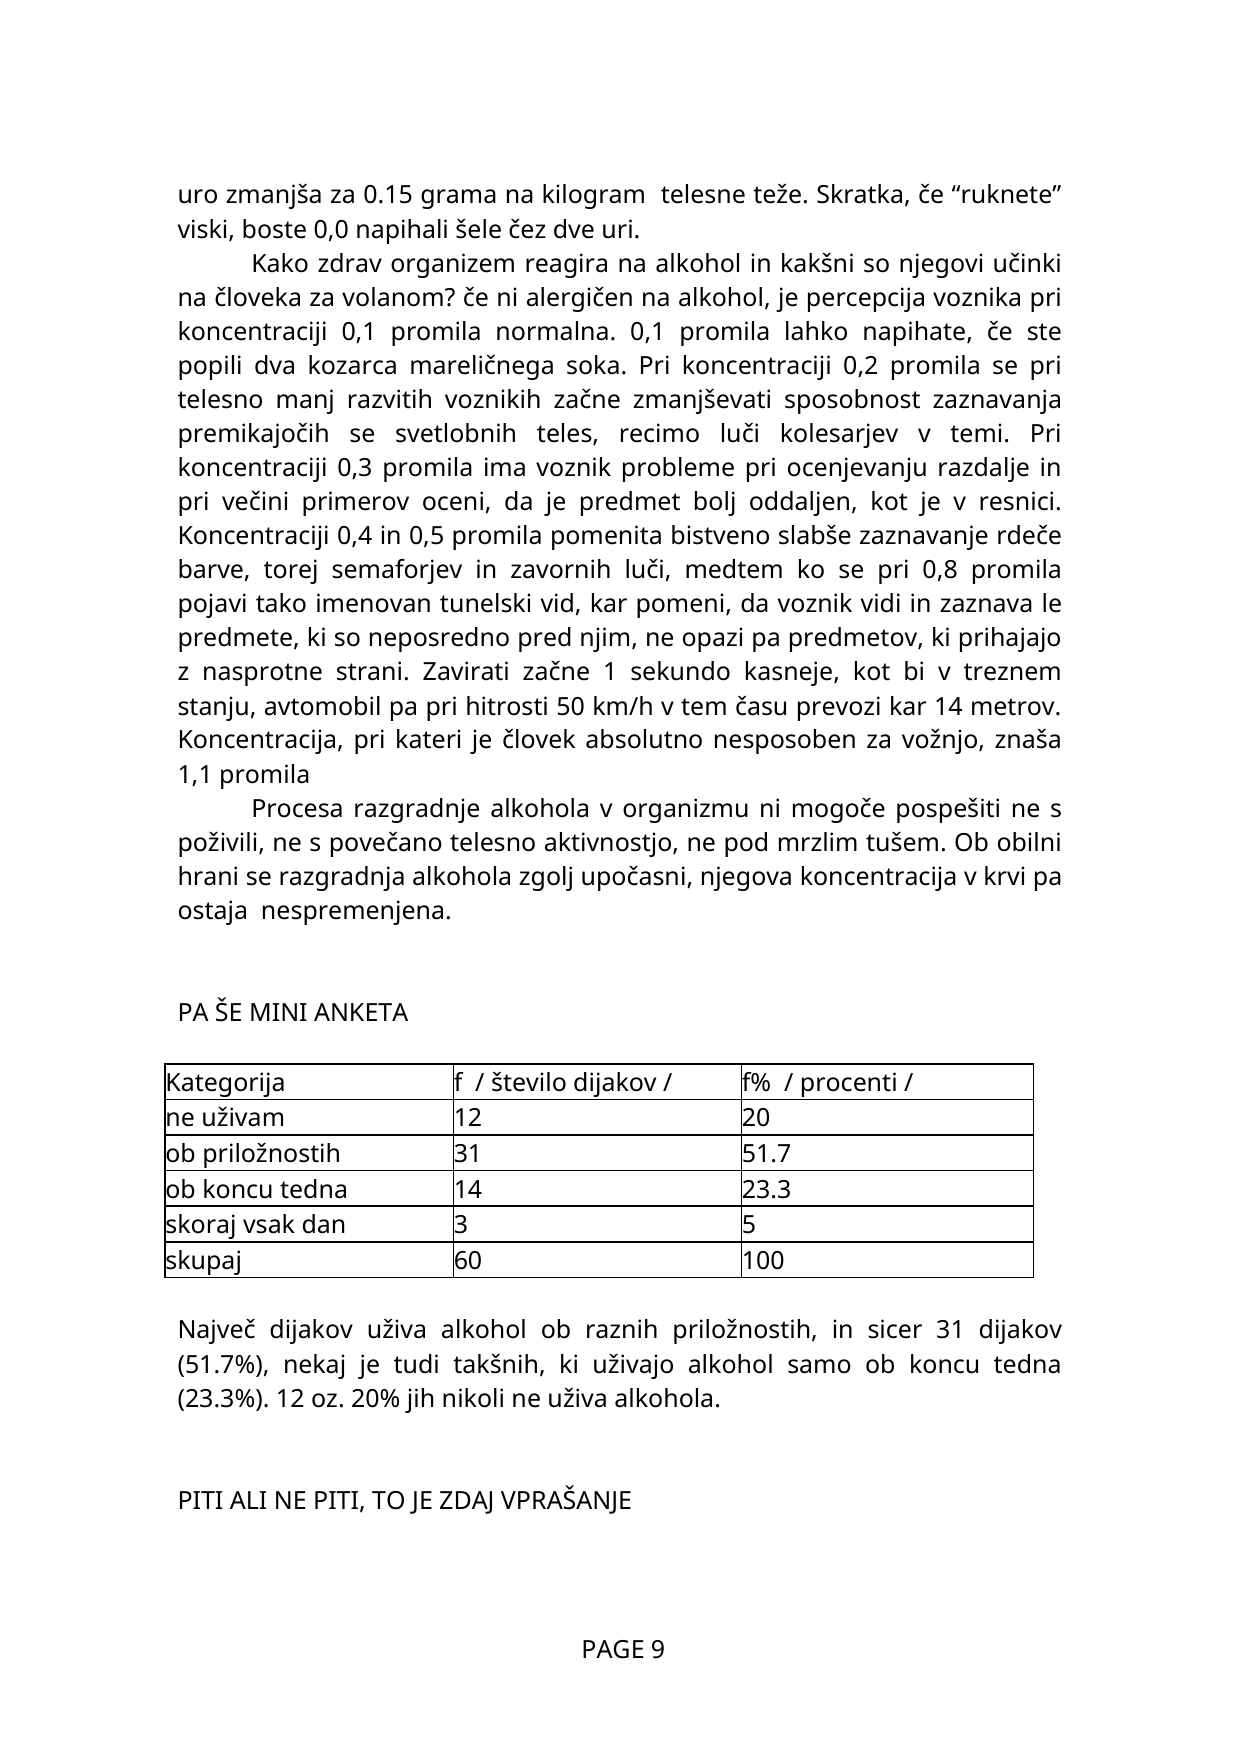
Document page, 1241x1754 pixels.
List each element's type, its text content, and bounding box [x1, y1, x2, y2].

text Največ dijakov uživa alkohol ob raznih priložnostih, in sicer 31 dijakov (51.7%), nekaj je tudi takšnih, ki uživajo alkohol samo ob koncu tedna (23.3%). 12 oz. 20% jih nikoli ne uživa alkohola. [177, 1312, 1063, 1414]
text PITI ALI NE PITI, TO JE ZDAJ VPRAŠANJE [177, 1482, 1063, 1517]
table_cell 14 [454, 1171, 741, 1205]
table_cell 100 [742, 1243, 1033, 1277]
text Procesa razgradnje alkohola v organizmu ni mogoče pospešiti ne s poživili, ne s povečano telesno aktivnostjo, ne pod mrzlim tušem. Ob obilni hrani se razgradnja alkohola zgolj upočasni, njegova koncentracija v krvi pa ostaja nespremenjena. [177, 790, 1063, 927]
table_cell 31 [454, 1136, 741, 1170]
table_header Kategorija [166, 1065, 453, 1098]
table_cell 20 [742, 1100, 1033, 1134]
table_cell 12 [454, 1100, 741, 1134]
table_cell skupaj [166, 1243, 453, 1277]
table_cell 5 [742, 1207, 1033, 1241]
table_cell 23.3 [742, 1171, 1033, 1205]
table_cell 51.7 [742, 1136, 1033, 1170]
table_cell ob koncu tedna [166, 1171, 453, 1205]
table_cell ne uživam [166, 1100, 453, 1134]
table_cell ob priložnostih [166, 1136, 453, 1170]
text Kako zdrav organizem reagira na alkohol in kakšni so njegovi učinki na človeka za volanom? če ni alergičen na alkohol, je percepcija voznika pri koncentraciji 0,1 promila normalna. 0,1 promila lahko napihate, če ste popili dva kozarca mareličnega soka. Pri koncentraciji 0,2 promila se pri telesno manj razvitih voznikih začne zmanjševati sposobnost zaznavanja premikajočih se svetlobnih teles, recimo luči kolesarjev v temi. Pri koncentraciji 0,3 promila ima voznik probleme pri ocenjevanju razdalje in pri večini primerov oceni, da je predmet bolj oddaljen, kot je v resnici. Koncentraciji 0,4 in 0,5 promila pomenita bistveno slabše zaznavanje rdeče barve, torej semaforjev in zavornih luči, medtem ko se pri 0,8 promila pojavi tako imenovan tunelski vid, kar pomeni, da voznik vidi in zaznava le predmete, ki so neposredno pred njim, ne opazi pa predmetov, ki prihajajo z nasprotne strani. Zavirati začne 1 sekundo kasneje, kot bi v treznem stanju, avtomobil pa pri hitrosti 50 km/h v tem času prevozi kar 14 metrov. Koncentracija, pri kateri je človek absolutno nesposoben za vožnjo, znaša 1,1 promila [177, 245, 1063, 790]
text PA ŠE MINI ANKETA [177, 995, 1063, 1029]
table_cell 3 [454, 1207, 741, 1241]
table_cell skoraj vsak dan [166, 1207, 453, 1241]
table_header f% / procenti / [742, 1065, 1033, 1098]
text uro zmanjša za 0.15 grama na kilogram telesne teže. Skratka, če “ruknete” viski, boste 0,0 napihali šele čez dve uri. [177, 177, 1063, 245]
table_header f / število dijakov / [454, 1065, 741, 1098]
table_cell 60 [454, 1243, 741, 1277]
